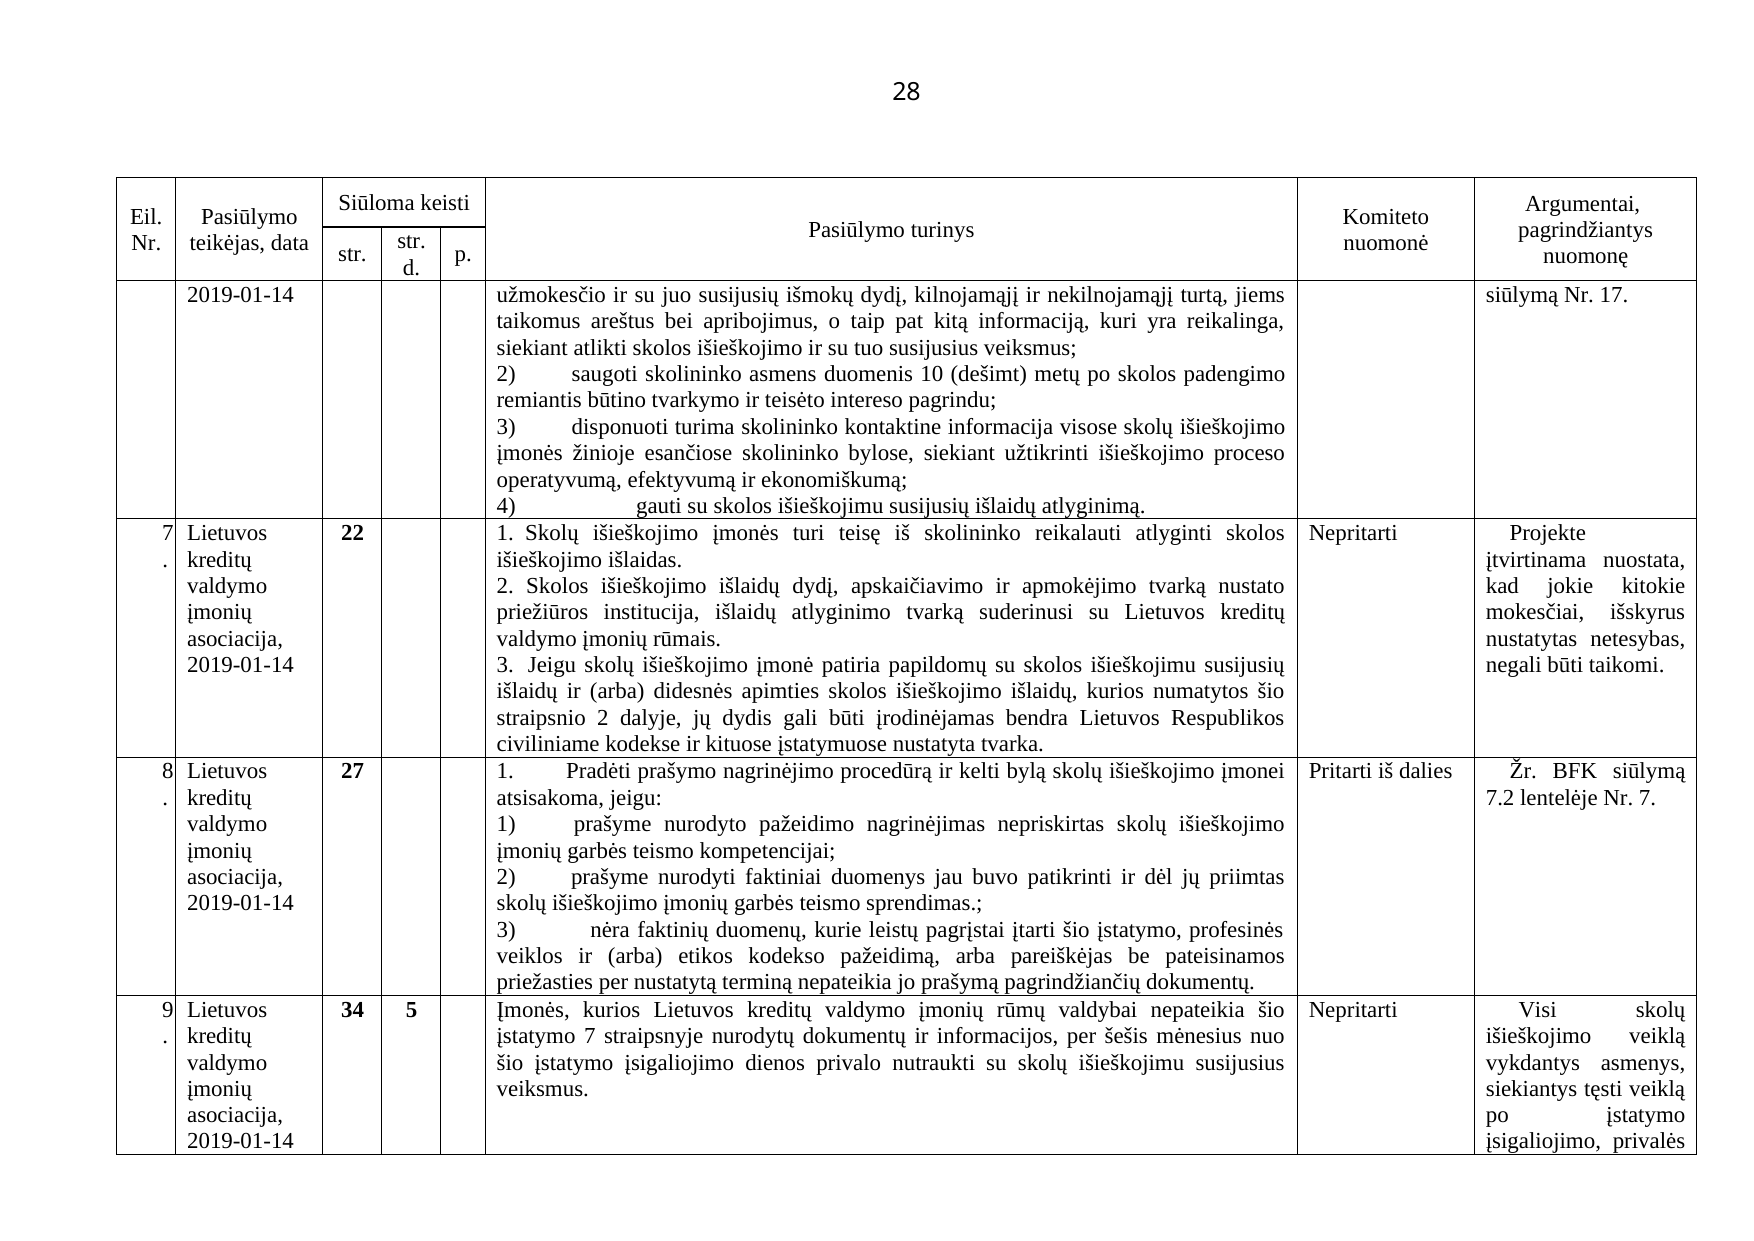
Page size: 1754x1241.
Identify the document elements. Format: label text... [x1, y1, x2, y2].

table_header Argumentai, pagrindžiantys nuomonę [1475, 178, 1696, 280]
table_cell 2019-01-14 [176, 281, 322, 518]
table_cell 27 [323, 758, 381, 995]
table_cell [1298, 281, 1474, 518]
table_cell 1. Pradėti prašymo nagrinėjimo procedūrą ir kelti bylą skolų išieškojimo įmonei atsisakoma, jeigu: 1) prašyme nurodyto pažeidimo nagrinėjimas nepriskirtas skolų išieškojimo įmonių garbės teismo kompetencijai; 2) prašyme nurodyti faktiniai duomenys jau buvo patikrinti ir dėl jų priimtas skolų išieškojimo įmonių garbės teismo sprendimas.; 3) nėra faktinių duomenų, kurie leistų pagrįstai įtarti šio įstatymo, profesinės veiklos ir (arba) etikos kodekso pažeidimą, arba pareiškėjas be pateisinamos priežasties per nustatytą terminą nepateikia jo prašymą pagrindžiančių dokumentų. [486, 758, 1297, 995]
table_cell [441, 996, 485, 1154]
table_cell Įmonės, kurios Lietuvos kreditų valdymo įmonių rūmų valdybai nepateikia šio įstatymo 7 straipsnyje nurodytų dokumentų ir informacijos, per šešis mėnesius nuo šio įstatymo įsigaliojimo dienos privalo nutraukti su skolų išieškojimu susijusius veiksmus. [486, 996, 1297, 1154]
table_header Siūloma keisti [323, 178, 485, 226]
table_cell Lietuvos kreditų valdymo įmonių asociacija, 2019-01-14 [176, 996, 322, 1154]
table_cell [382, 519, 440, 757]
table_cell Nepritarti [1298, 519, 1474, 757]
table_cell str. d. [382, 228, 440, 280]
table_cell [117, 996, 175, 1154]
table_header Eil. Nr. [117, 178, 175, 280]
table_cell [441, 519, 485, 757]
table_cell [441, 281, 485, 518]
table_cell [323, 281, 381, 518]
table_header Pasiūlymo turinys [486, 178, 1297, 280]
table_cell [382, 281, 440, 518]
table_cell [117, 281, 175, 518]
table_cell [117, 519, 175, 757]
table_cell Nepritarti [1298, 996, 1474, 1154]
table_cell Lietuvos kreditų valdymo įmonių asociacija, 2019-01-14 [176, 519, 322, 757]
table_cell Žr. BFK siūlymą 7.2 lentelėje Nr. 7. [1475, 758, 1696, 995]
table_cell 34 [323, 996, 381, 1154]
table_cell Projekte įtvirtinama nuostata, kad jokie kitokie mokesčiai, išskyrus nustatytas netesybas, negali būti taikomi. [1475, 519, 1696, 757]
table_cell Lietuvos kreditų valdymo įmonių asociacija, 2019-01-14 [176, 758, 322, 995]
table_cell 22 [323, 519, 381, 757]
table_cell str. [323, 228, 381, 280]
table_cell [441, 758, 485, 995]
table_cell p. [441, 228, 485, 280]
table_cell 1. Skolų išieškojimo įmonės turi teisę iš skolininko reikalauti atlyginti skolos išieškojimo išlaidas. 2. Skolos išieškojimo išlaidų dydį, apskaičiavimo ir apmokėjimo tvarką nustato priežiūros institucija, išlaidų atlyginimo tvarką suderinusi su Lietuvos kreditų valdymo įmonių rūmais. 3. Jeigu skolų išieškojimo įmonė patiria papildomų su skolos išieškojimu susijusių išlaidų ir (arba) didesnės apimties skolos išieškojimo išlaidų, kurios numatytos šio straipsnio 2 dalyje, jų dydis gali būti įrodinėjamas bendra Lietuvos Respublikos civiliniame kodekse ir kituose įstatymuose nustatyta tvarka. [486, 519, 1297, 757]
table_cell Visi skolų išieškojimo veiklą vykdantys asmenys, siekiantys tęsti veiklą po įstatymo įsigaliojimo, privalės [1475, 996, 1696, 1154]
table_cell [117, 758, 175, 995]
table_header Pasiūlymo teikėjas, data [176, 178, 322, 280]
table_cell siūlymą Nr. 17. [1475, 281, 1696, 518]
table_cell [382, 758, 440, 995]
table_cell 5 [382, 996, 440, 1154]
table_cell Pritarti iš dalies [1298, 758, 1474, 995]
table_header Komiteto nuomonė [1298, 178, 1474, 280]
table_cell užmokesčio ir su juo susijusių išmokų dydį, kilnojamąjį ir nekilnojamąjį turtą, jiems taikomus areštus bei apribojimus, o taip pat kitą informaciją, kuri yra reikalinga, siekiant atlikti skolos išieškojimo ir su tuo susijusius veiksmus; 2) saugoti skolininko asmens duomenis 10 (dešimt) metų po skolos padengimo remiantis būtino tvarkymo ir teisėto intereso pagrindu; 3) disponuoti turima skolininko kontaktine informacija visose skolų išieškojimo įmonės žinioje esančiose skolininko bylose, siekiant užtikrinti išieškojimo proceso operatyvumą, efektyvumą ir ekonomiškumą; 4) gauti su skolos išieškojimu susijusių išlaidų atlyginimą. [486, 281, 1297, 518]
